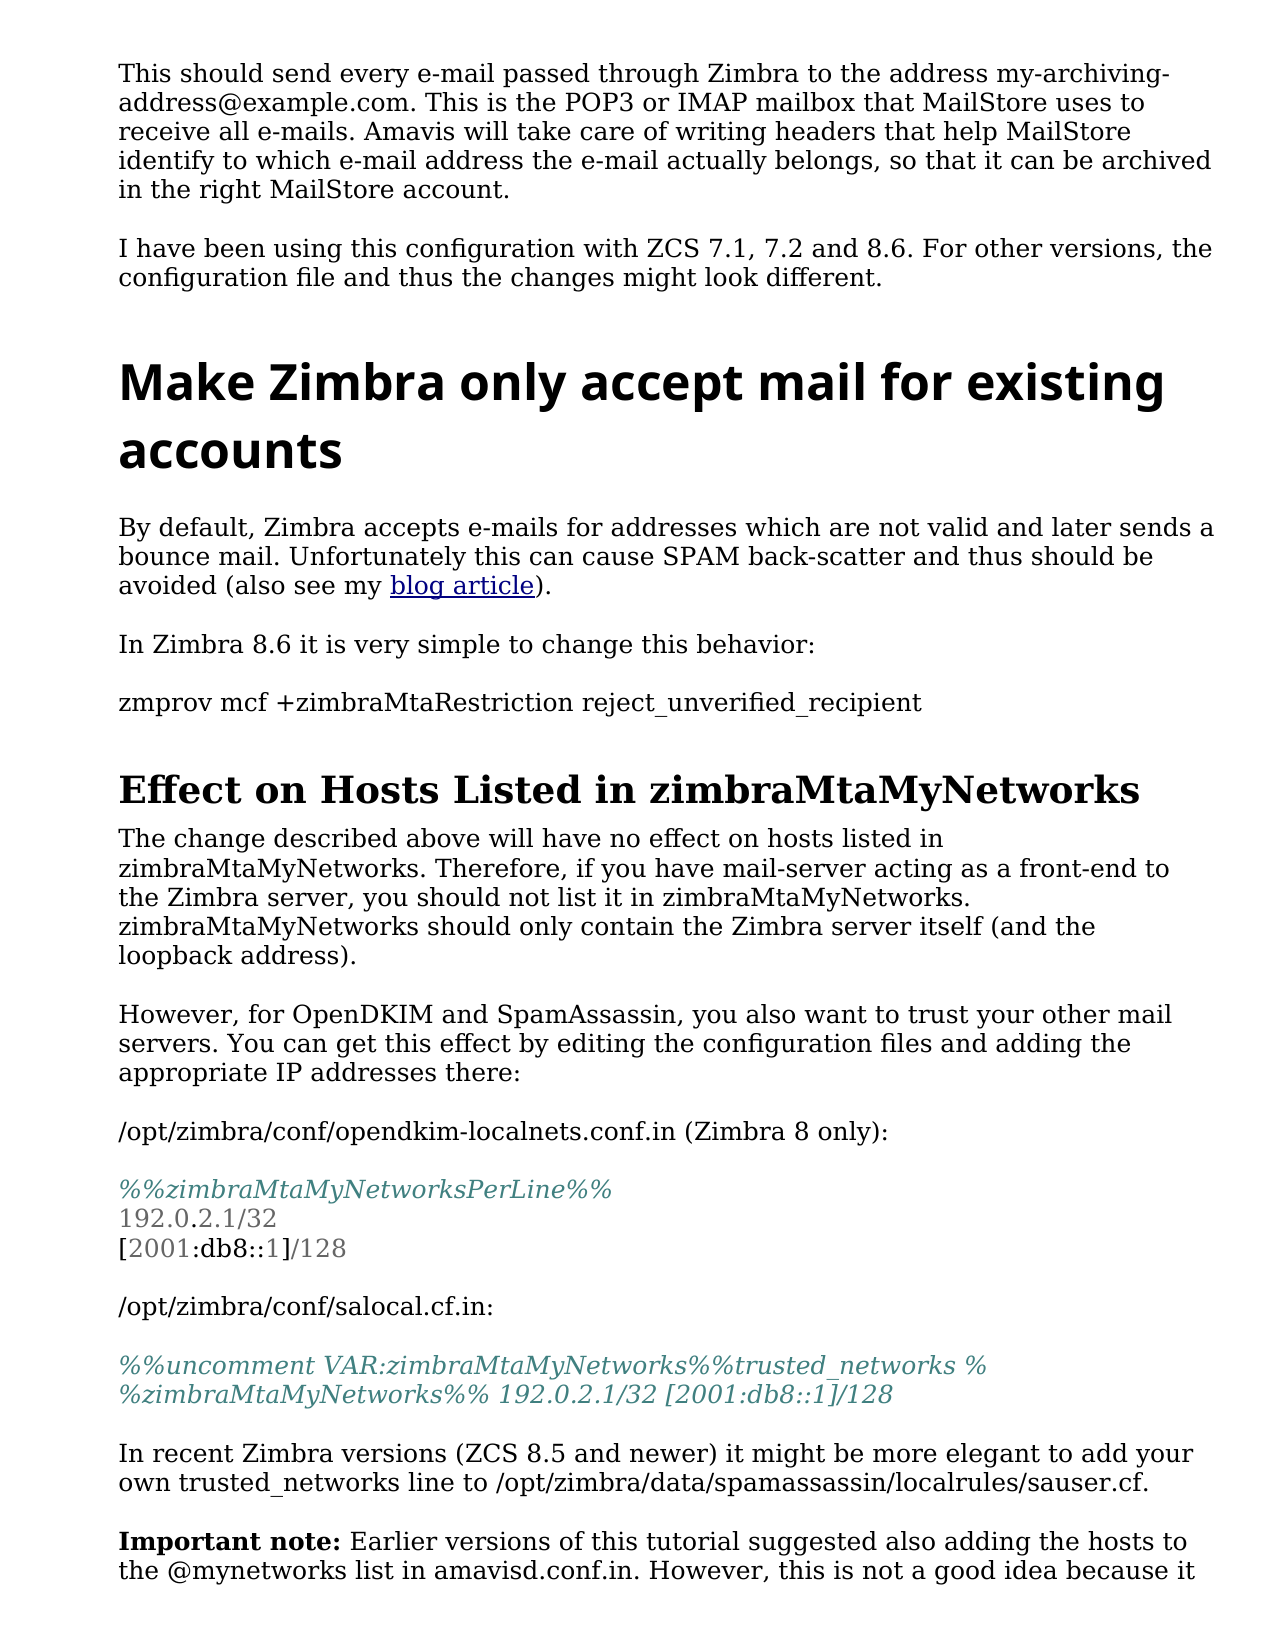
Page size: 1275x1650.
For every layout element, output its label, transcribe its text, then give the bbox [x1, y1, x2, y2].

subtitle Effect on Hosts Listed in zimbraMtaMyNetworks [118, 768, 1216, 812]
text In recent Zimbra versions (ZCS 8.5 and newer) it might be more elegant to add your own trusted_networks line to /opt/zimbra/data/spamassassin/localrules/sauser.cf. [118, 1439, 1216, 1497]
text /opt/zimbra/conf/salocal.cf.in: [118, 1292, 1216, 1322]
subtitle Make Zimbra only accept mail for existing accounts [118, 347, 1216, 483]
text I have been using this configuration with ZCS 7.1, 7.2 and 8.6. For other versions, the configuration file and thus the changes might look different. [118, 234, 1216, 293]
text Important note: Earlier versions of this tutorial suggested also adding the hosts to the @mynetworks list in amavisd.conf.in. However, this is not a good idea because it [118, 1527, 1216, 1585]
text This should send every e-mail passed through Zimbra to the address my-archiving-address@example.com. This is the POP3 or IMAP mailbox that MailStore uses to receive all e-mails. Amavis will take care of writing headers that help MailStore identify to which e-mail address the e-mail actually belongs, so that it can be archived in the right MailStore account. [118, 59, 1216, 205]
text /opt/zimbra/conf/opendkim-localnets.conf.in (Zimbra 8 only): [118, 1117, 1216, 1146]
text %%zimbraMtaMyNetworksPerLine%% 192.0.2.1/32 [2001:db8::1]/128 [118, 1176, 1216, 1263]
text %%uncomment VAR:zimbraMtaMyNetworks%%trusted_networks %%zimbraMtaMyNetworks%% 192.0.2.1/32 [2001:db8::1]/128 [118, 1351, 1216, 1409]
text By default, Zimbra accepts e-mails for addresses which are not valid and later sends a bounce mail. Unfortunately this can cause SPAM back-scatter and thus should be avoided (also see my blog article). [118, 513, 1216, 600]
text In Zimbra 8.6 it is very simple to change this behavior: [118, 630, 1216, 659]
text The change described above will have no effect on hosts listed in zimbraMtaMyNetworks. Therefore, if you have mail-server acting as a front-end to the Zimbra server, you should not list it in zimbraMtaMyNetworks. zimbraMtaMyNetworks should only contain the Zimbra server itself (and the loopback address). [118, 824, 1216, 970]
text However, for OpenDKIM and SpamAssassin, you also want to trust your other mail servers. You can get this effect by editing the configuration files and adding the appropriate IP addresses there: [118, 1000, 1216, 1087]
text zmprov mcf +zimbraMtaRestriction reject_unverified_recipient [118, 688, 1216, 718]
